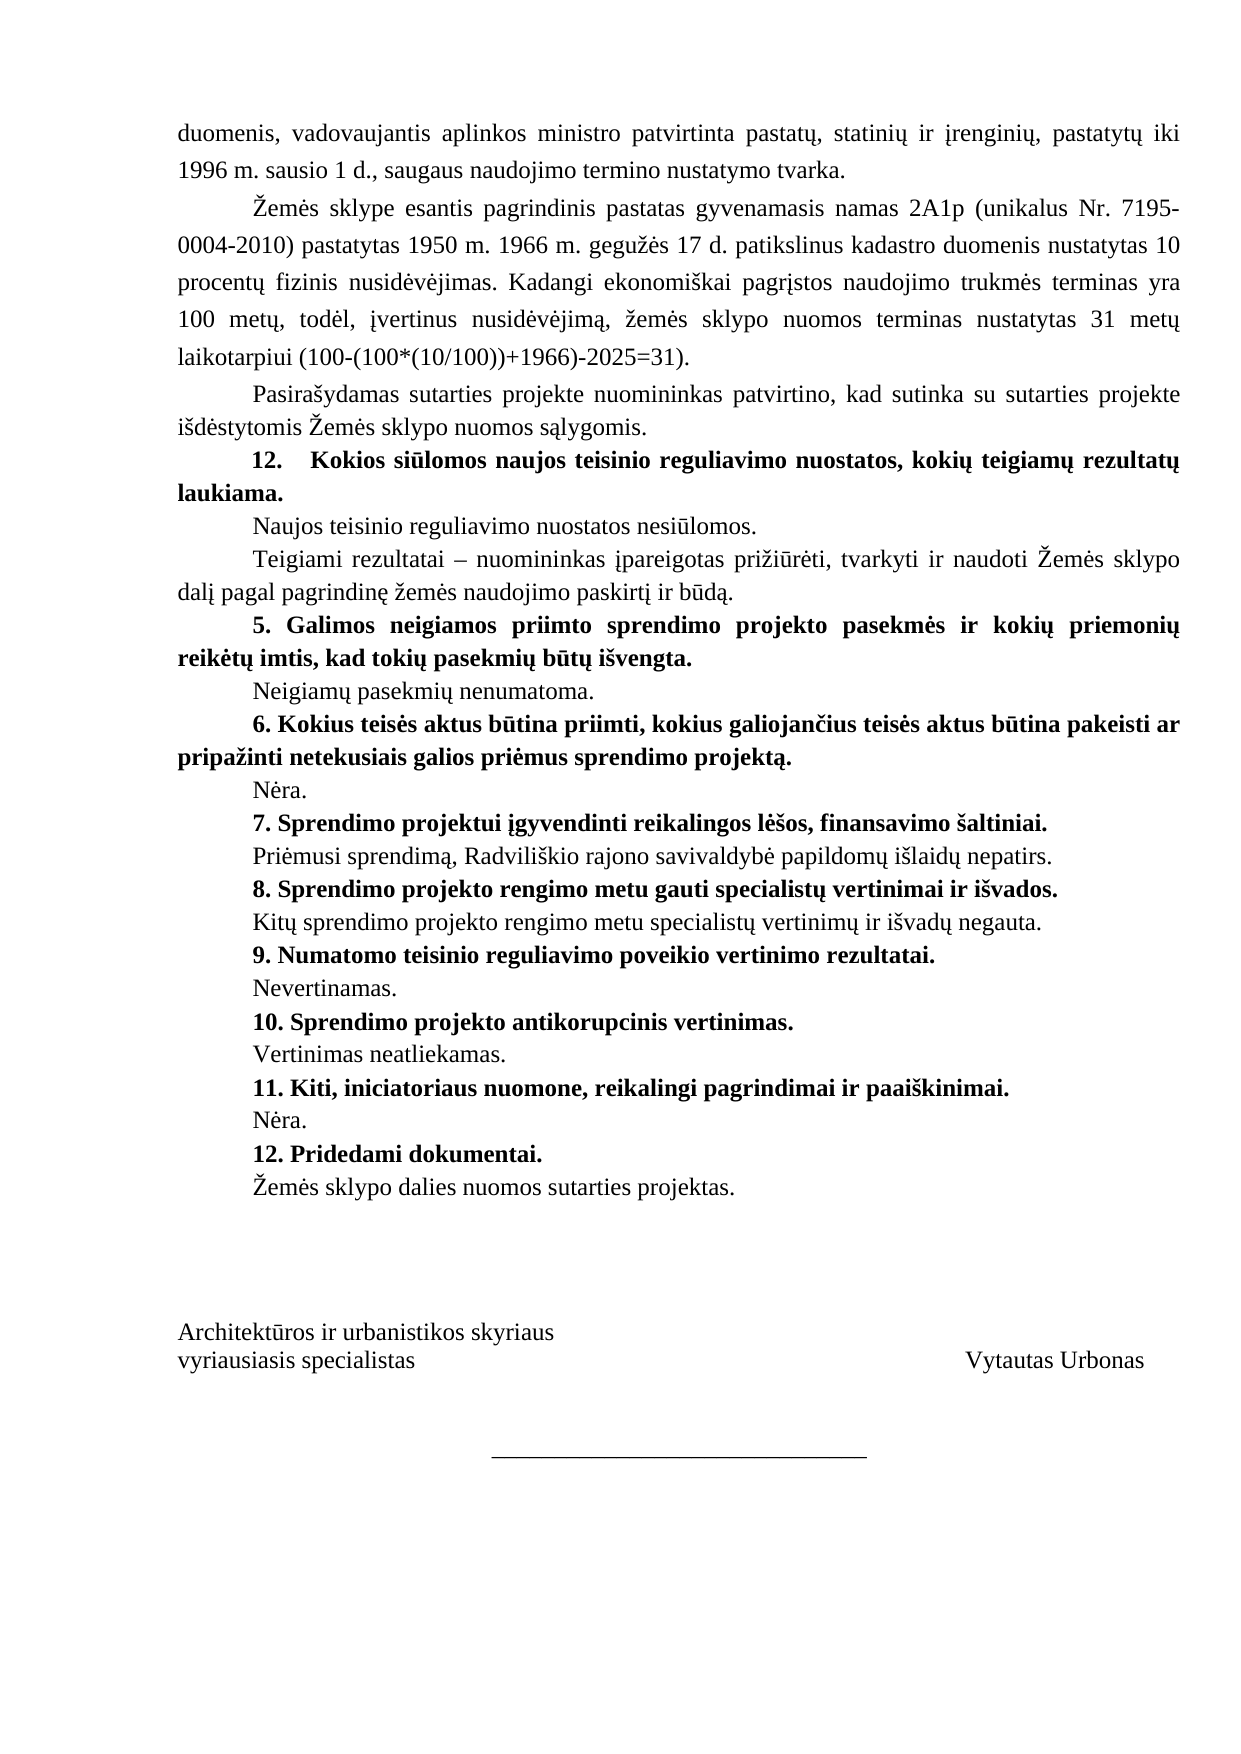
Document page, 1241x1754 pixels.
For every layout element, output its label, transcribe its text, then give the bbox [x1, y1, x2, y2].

text Pasirašydamas sutarties projekte nuomininkas patvirtino, kad sutinka su sutarties projekte išdėstytomis Žemės sklypo nuomos sąlygomis. [177, 379, 1181, 441]
text 9. Numatomo teisinio reguliavimo poveikio vertinimo rezultatai. [177, 941, 1181, 969]
text 7. Sprendimo projektui įgyvendinti reikalingos lėšos, finansavimo šaltiniai. [177, 808, 1181, 837]
text Teigiami rezultatai – nuomininkas įpareigotas prižiūrėti, tvarkyti ir naudoti Žemės sklypo dalį pagal pagrindinę žemės naudojimo paskirtį ir būdą. [177, 544, 1181, 606]
text Nėra. [177, 775, 1181, 804]
text Žemės sklypo dalies nuomos sutarties projektas. [177, 1172, 1181, 1200]
text duomenis, vadovaujantis aplinkos ministro patvirtinta pastatų, statinių ir įrenginių, pastatytų iki 1996 m. sausio 1 d., saugaus naudojimo termino nustatymo tvarka. [177, 118, 1181, 184]
text Nėra. [177, 1106, 1181, 1134]
text ______________________________ [177, 1432, 1181, 1460]
text Naujos teisinio reguliavimo nuostatos nesiūlomos. [177, 511, 1181, 540]
text 6. Kokius teisės aktus būtina priimti, kokius galiojančius teisės aktus būtina pakeisti ar pripažinti netekusiais galios priėmus sprendimo projektą. [177, 709, 1181, 771]
text Nevertinamas. [177, 973, 1181, 1002]
text 8. Sprendimo projekto rengimo metu gauti specialistų vertinimai ir išvados. [177, 874, 1181, 903]
text Architektūros ir urbanistikos skyriaus [177, 1317, 1181, 1345]
text 5. Galimos neigiamos priimto sprendimo projekto pasekmės ir kokių priemonių reikėtų imtis, kad tokių pasekmių būtų išvengta. [177, 610, 1181, 672]
text Neigiamų pasekmių nenumatoma. [177, 676, 1181, 705]
text Vertinimas neatliekamas. [177, 1039, 1181, 1068]
text Žemės sklype esantis pagrindinis pastatas gyvenamasis namas 2A1p (unikalus Nr. 7195-0004-2010) pastatytas 1950 m. 1966 m. gegužės 17 d. patikslinus kadastro duomenis nustatytas 10 procentų fizinis nusidėvėjimas. Kadangi ekonomiškai pagrįstos naudojimo trukmės terminas yra 100 metų, todėl, įvertinus nusidėvėjimą, žemės sklypo nuomos terminas nustatytas 31 metų laikotarpiui (100-(100*(10/100))+1966)-2025=31). [177, 193, 1181, 371]
text Kitų sprendimo projekto rengimo metu specialistų vertinimų ir išvadų negauta. [177, 907, 1181, 936]
text 11. Kiti, iniciatoriaus nuomone, reikalingi pagrindimai ir paaiškinimai. [177, 1073, 1181, 1101]
text Priėmusi sprendimą, Radviliškio rajono savivaldybė papildomų išlaidų nepatirs. [177, 841, 1181, 870]
text vyriausiasis specialistas Vytautas Urbonas [177, 1345, 1181, 1374]
text 10. Sprendimo projekto antikorupcinis vertinimas. [177, 1007, 1181, 1035]
text 12. Pridedami dokumentai. [177, 1139, 1181, 1167]
text 12. Kokios siūlomos naujos teisinio reguliavimo nuostatos, kokių teigiamų rezultatų laukiama. [177, 445, 1181, 507]
